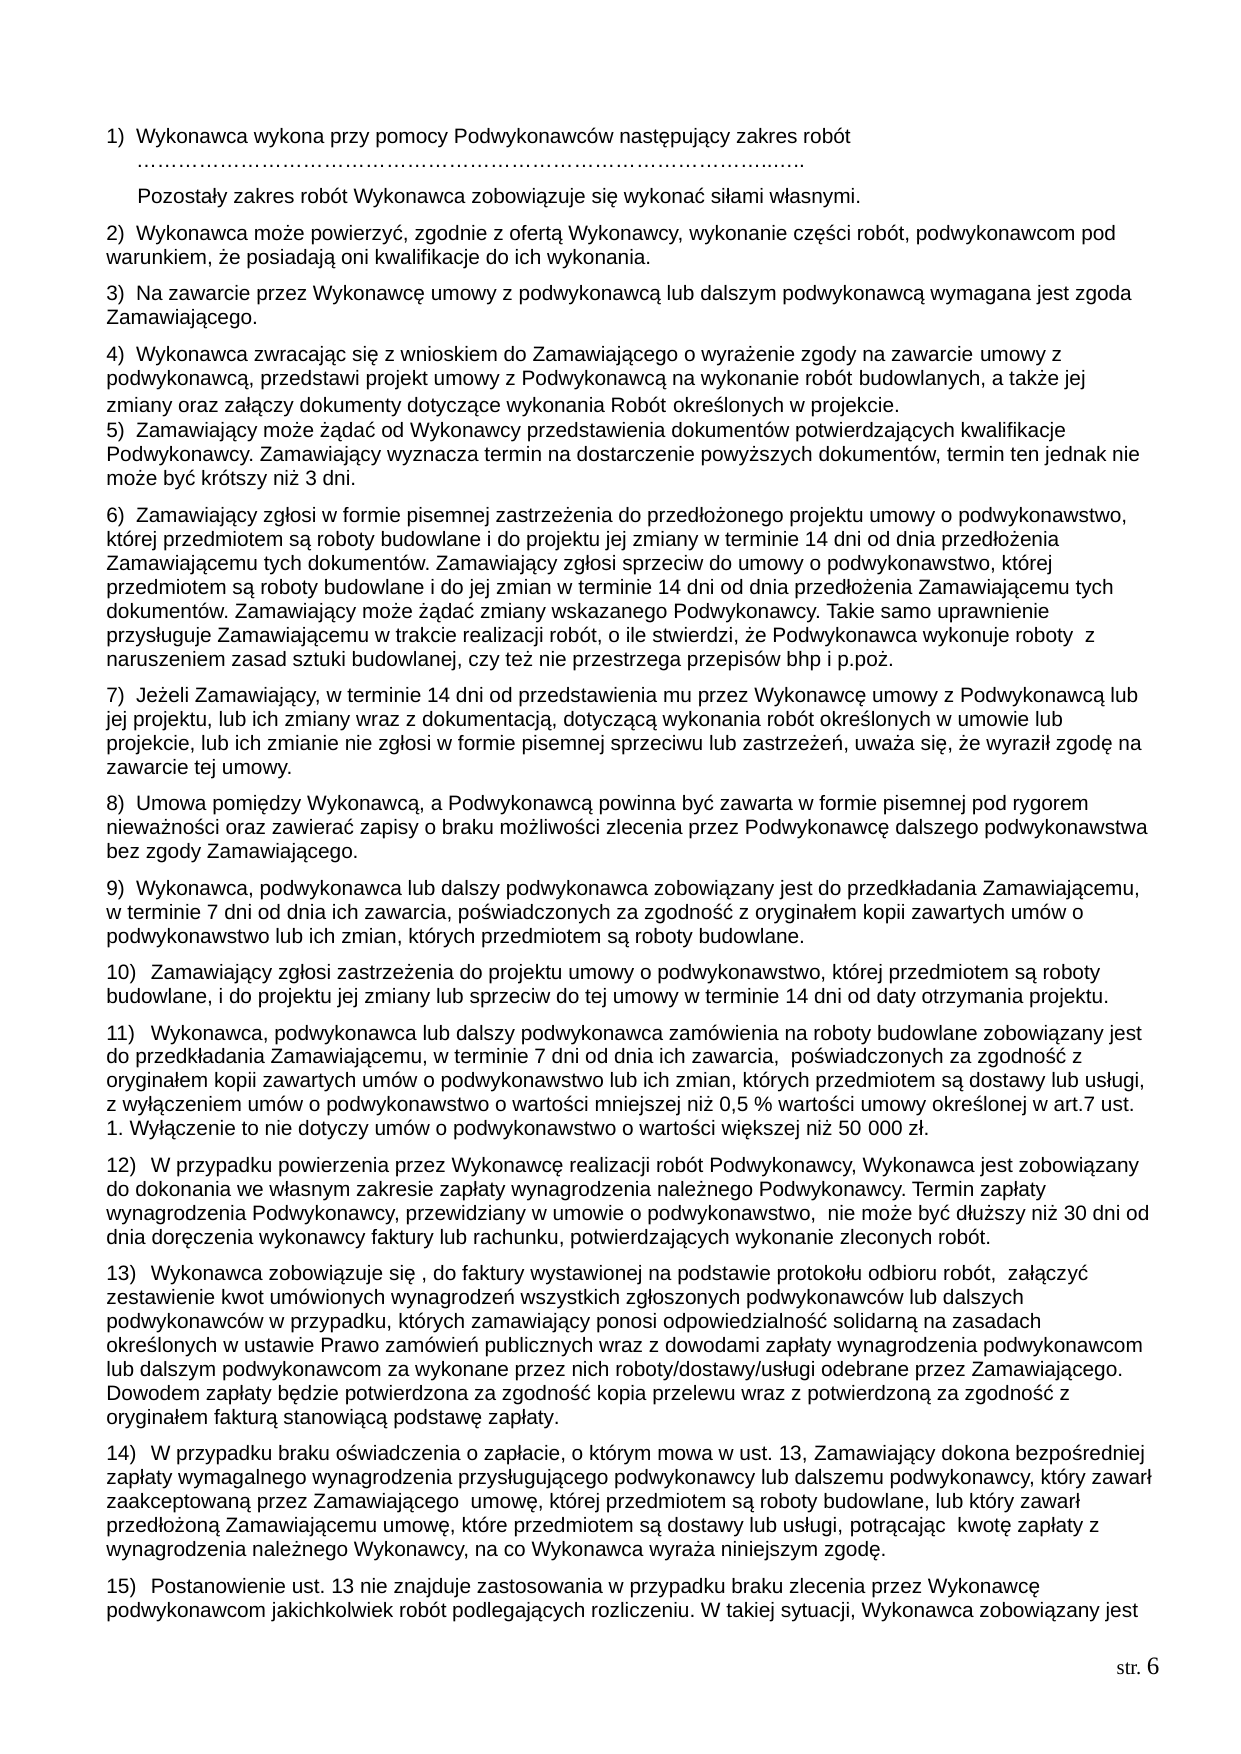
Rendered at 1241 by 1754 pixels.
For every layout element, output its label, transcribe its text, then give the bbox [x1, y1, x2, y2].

list Wykonawca wykona przy pomocy Podwykonawców następujący zakres robót ………………………………………………………………………………..….. [106, 124, 1155, 172]
list Jeżeli Zamawiający, w terminie 14 dni od przedstawienia mu przez Wykonawcę umowy z Podwykonawcą lub jej projektu, lub ich zmiany wraz z dokumentacją, dotyczącą wykonania robót określonych w umowie lub projekcie, lub ich zmianie nie zgłosi w formie pisemnej sprzeciwu lub zastrzeżeń, uważa się, że wyraził zgodę na zawarcie tej umowy. [106, 683, 1155, 779]
text Pozostały zakres robót Wykonawca zobowiązuje się wykonać siłami własnymi. [137, 184, 1155, 208]
list Zamawiający może żądać od Wykonawcy przedstawienia dokumentów potwierdzających kwalifikacje Podwykonawcy. Zamawiający wyznacza termin na dostarczenie powyższych dokumentów, termin ten jednak nie może być krótszy niż 3 dni. [106, 418, 1155, 490]
list Wykonawca zobowiązuje się , do faktury wystawionej na podstawie protokołu odbioru robót, załączyć zestawienie kwot umówionych wynagrodzeń wszystkich zgłoszonych podwykonawców lub dalszych podwykonawców w przypadku, których zamawiający ponosi odpowiedzialność solidarną na zasadach określonych w ustawie Prawo zamówień publicznych wraz z dowodami zapłaty wynagrodzenia podwykonawcom lub dalszym podwykonawcom za wykonane przez nich roboty/dostawy/usługi odebrane przez Zamawiającego. Dowodem zapłaty będzie potwierdzona za zgodność kopia przelewu wraz z potwierdzoną za zgodność z oryginałem fakturą stanowiącą podstawę zapłaty. [106, 1261, 1155, 1429]
list Wykonawca, podwykonawca lub dalszy podwykonawca zamówienia na roboty budowlane zobowiązany jest do przedkładania Zamawiającemu, w terminie 7 dni od dnia ich zawarcia, poświadczonych za zgodność z oryginałem kopii zawartych umów o podwykonawstwo lub ich zmian, których przedmiotem są dostawy lub usługi, z wyłączeniem umów o podwykonawstwo o wartości mniejszej niż 0,5 % wartości umowy określonej w art.7 ust. 1. Wyłączenie to nie dotyczy umów o podwykonawstwo o wartości większej niż 50 000 zł. [106, 1020, 1155, 1140]
list Wykonawca, podwykonawca lub dalszy podwykonawca zobowiązany jest do przedkładania Zamawiającemu, w terminie 7 dni od dnia ich zawarcia, poświadczonych za zgodność z oryginałem kopii zawartych umów o podwykonawstwo lub ich zmian, których przedmiotem są roboty budowlane. [106, 876, 1155, 947]
list W przypadku powierzenia przez Wykonawcę realizacji robót Podwykonawcy, Wykonawca jest zobowiązany do dokonania we własnym zakresie zapłaty wynagrodzenia należnego Podwykonawcy. Termin zapłaty wynagrodzenia Podwykonawcy, przewidziany w umowie o podwykonawstwo, nie może być dłuższy niż 30 dni od dnia doręczenia wykonawcy faktury lub rachunku, potwierdzających wykonanie zleconych robót. [106, 1153, 1155, 1248]
list W przypadku braku oświadczenia o zapłacie, o którym mowa w ust. 13, Zamawiający dokona bezpośredniej zapłaty wymagalnego wynagrodzenia przysługującego podwykonawcy lub dalszemu podwykonawcy, który zawarł zaakceptowaną przez Zamawiającego umowę, której przedmiotem są roboty budowlane, lub który zawarł przedłożoną Zamawiającemu umowę, które przedmiotem są dostawy lub usługi, potrącając kwotę zapłaty z wynagrodzenia należnego Wykonawcy, na co Wykonawca wyraża niniejszym zgodę. [106, 1441, 1155, 1561]
list Postanowienie ust. 13 nie znajduje zastosowania w przypadku braku zlecenia przez Wykonawcę podwykonawcom jakichkolwiek robót podlegających rozliczeniu. W takiej sytuacji, Wykonawca zobowiązany jest [106, 1573, 1155, 1621]
list Wykonawca zwracając się z wnioskiem do Zamawiającego o wyrażenie zgody na zawarcie umowy z podwykonawcą, przedstawi projekt umowy z Podwykonawcą na wykonanie robót budowlanych, a także jej zmiany oraz załączy dokumenty dotyczące wykonania Robót określonych w projekcie. [106, 342, 1155, 418]
list Zamawiający zgłosi w formie pisemnej zastrzeżenia do przedłożonego projektu umowy o podwykonawstwo, której przedmiotem są roboty budowlane i do projektu jej zmiany w terminie 14 dni od dnia przedłożenia Zamawiającemu tych dokumentów. Zamawiający zgłosi sprzeciw do umowy o podwykonawstwo, której przedmiotem są roboty budowlane i do jej zmian w terminie 14 dni od dnia przedłożenia Zamawiającemu tych dokumentów. Zamawiający może żądać zmiany wskazanego Podwykonawcy. Takie samo uprawnienie przysługuje Zamawiającemu w trakcie realizacji robót, o ile stwierdzi, że Podwykonawca wykonuje roboty z naruszeniem zasad sztuki budowlanej, czy też nie przestrzega przepisów bhp i p.poż. [106, 503, 1155, 670]
list Zamawiający zgłosi zastrzeżenia do projektu umowy o podwykonawstwo, której przedmiotem są roboty budowlane, i do projektu jej zmiany lub sprzeciw do tej umowy w terminie 14 dni od daty otrzymania projektu. [106, 960, 1155, 1008]
list Wykonawca może powierzyć, zgodnie z ofertą Wykonawcy, wykonanie części robót, podwykonawcom pod warunkiem, że posiadają oni kwalifikacje do ich wykonania. [106, 221, 1155, 269]
list Na zawarcie przez Wykonawcę umowy z podwykonawcą lub dalszym podwykonawcą wymagana jest zgoda Zamawiającego. [106, 281, 1155, 329]
list Umowa pomiędzy Wykonawcą, a Podwykonawcą powinna być zawarta w formie pisemnej pod rygorem nieważności oraz zawierać zapisy o braku możliwości zlecenia przez Podwykonawcę dalszego podwykonawstwa bez zgody Zamawiającego. [106, 791, 1155, 863]
